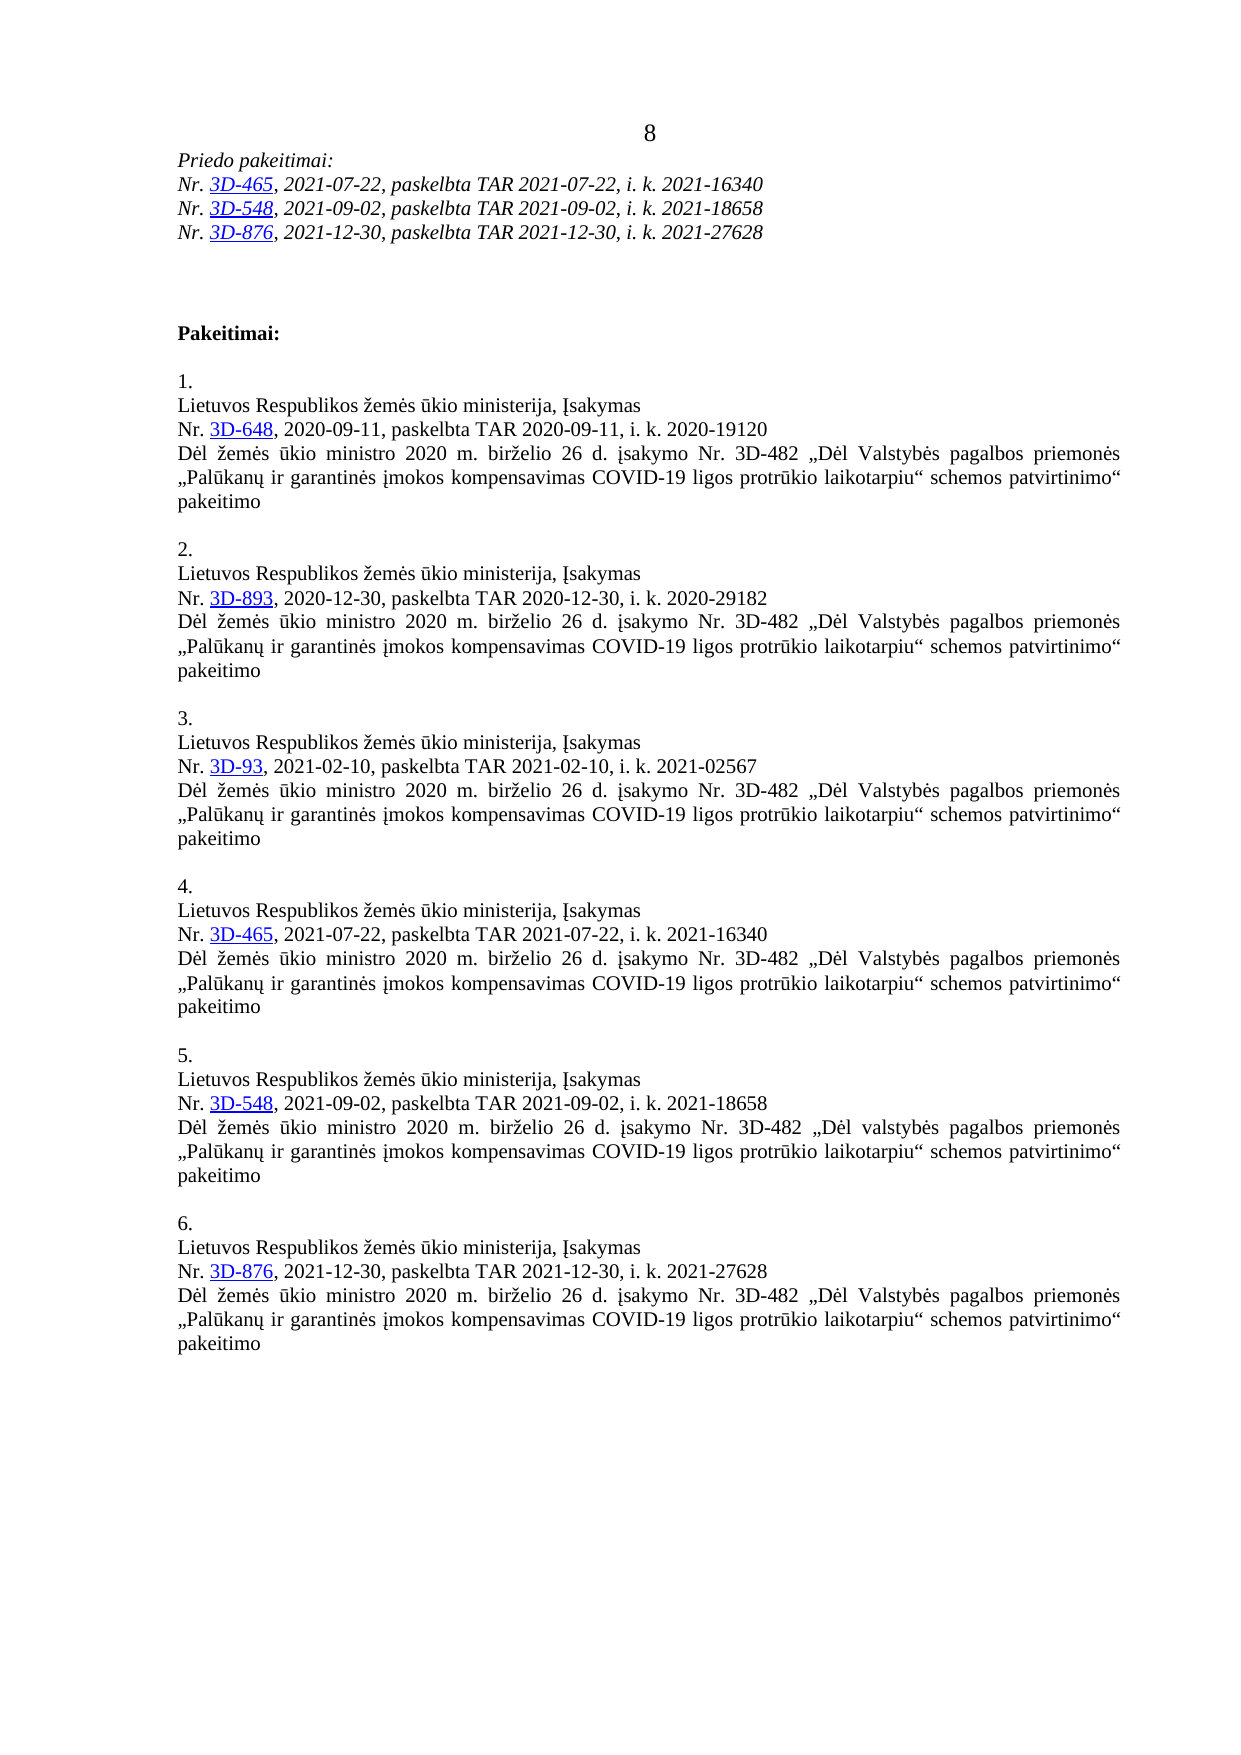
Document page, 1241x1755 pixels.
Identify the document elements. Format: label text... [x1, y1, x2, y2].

text Nr. 3D-93, 2021-02-10, paskelbta TAR 2021-02-10, i. k. 2021-02567 [177, 754, 1122, 778]
text 4. [177, 874, 1122, 898]
text Pakeitimai: [177, 321, 1122, 345]
text 6. [177, 1211, 1122, 1235]
text 2. [177, 537, 1122, 561]
text Lietuvos Respublikos žemės ūkio ministerija, Įsakymas [177, 393, 1122, 417]
text Nr. 3D-548, 2021-09-02, paskelbta TAR 2021-09-02, i. k. 2021-18658 [177, 196, 1122, 220]
text 5. [177, 1043, 1122, 1067]
text Lietuvos Respublikos žemės ūkio ministerija, Įsakymas [177, 1235, 1122, 1259]
text Dėl žemės ūkio ministro 2020 m. birželio 26 d. įsakymo Nr. 3D-482 „Dėl Valstybės pagalbos priemonės „Palūkanų ir garantinės įmokos kompensavimas COVID-19 ligos protrūkio laikotarpiu“ schemos patvirtinimo“ pakeitimo [177, 1283, 1122, 1355]
text Dėl žemės ūkio ministro 2020 m. birželio 26 d. įsakymo Nr. 3D-482 „Dėl Valstybės pagalbos priemonės „Palūkanų ir garantinės įmokos kompensavimas COVID-19 ligos protrūkio laikotarpiu“ schemos patvirtinimo“ pakeitimo [177, 946, 1122, 1018]
text Lietuvos Respublikos žemės ūkio ministerija, Įsakymas [177, 730, 1122, 754]
text 1. [177, 369, 1122, 393]
text Lietuvos Respublikos žemės ūkio ministerija, Įsakymas [177, 1067, 1122, 1091]
text Nr. 3D-876, 2021-12-30, paskelbta TAR 2021-12-30, i. k. 2021-27628 [177, 220, 1122, 244]
text Dėl žemės ūkio ministro 2020 m. birželio 26 d. įsakymo Nr. 3D-482 „Dėl Valstybės pagalbos priemonės „Palūkanų ir garantinės įmokos kompensavimas COVID-19 ligos protrūkio laikotarpiu“ schemos patvirtinimo“ pakeitimo [177, 609, 1122, 682]
text Dėl žemės ūkio ministro 2020 m. birželio 26 d. įsakymo Nr. 3D-482 „Dėl Valstybės pagalbos priemonės „Palūkanų ir garantinės įmokos kompensavimas COVID-19 ligos protrūkio laikotarpiu“ schemos patvirtinimo“ pakeitimo [177, 778, 1122, 850]
text Lietuvos Respublikos žemės ūkio ministerija, Įsakymas [177, 561, 1122, 585]
text Priedo pakeitimai: [177, 148, 1122, 172]
text Lietuvos Respublikos žemės ūkio ministerija, Įsakymas [177, 898, 1122, 922]
text Nr. 3D-876, 2021-12-30, paskelbta TAR 2021-12-30, i. k. 2021-27628 [177, 1259, 1122, 1283]
text Nr. 3D-893, 2020-12-30, paskelbta TAR 2020-12-30, i. k. 2020-29182 [177, 585, 1122, 609]
text Nr. 3D-648, 2020-09-11, paskelbta TAR 2020-09-11, i. k. 2020-19120 [177, 417, 1122, 441]
text Nr. 3D-548, 2021-09-02, paskelbta TAR 2021-09-02, i. k. 2021-18658 [177, 1091, 1122, 1115]
text 3. [177, 706, 1122, 730]
text Dėl žemės ūkio ministro 2020 m. birželio 26 d. įsakymo Nr. 3D-482 „Dėl valstybės pagalbos priemonės „Palūkanų ir garantinės įmokos kompensavimas COVID-19 ligos protrūkio laikotarpiu“ schemos patvirtinimo“ pakeitimo [177, 1115, 1122, 1187]
text Dėl žemės ūkio ministro 2020 m. birželio 26 d. įsakymo Nr. 3D-482 „Dėl Valstybės pagalbos priemonės „Palūkanų ir garantinės įmokos kompensavimas COVID-19 ligos protrūkio laikotarpiu“ schemos patvirtinimo“ pakeitimo [177, 441, 1122, 513]
text Nr. 3D-465, 2021-07-22, paskelbta TAR 2021-07-22, i. k. 2021-16340 [177, 922, 1122, 946]
text Nr. 3D-465, 2021-07-22, paskelbta TAR 2021-07-22, i. k. 2021-16340 [177, 172, 1122, 196]
